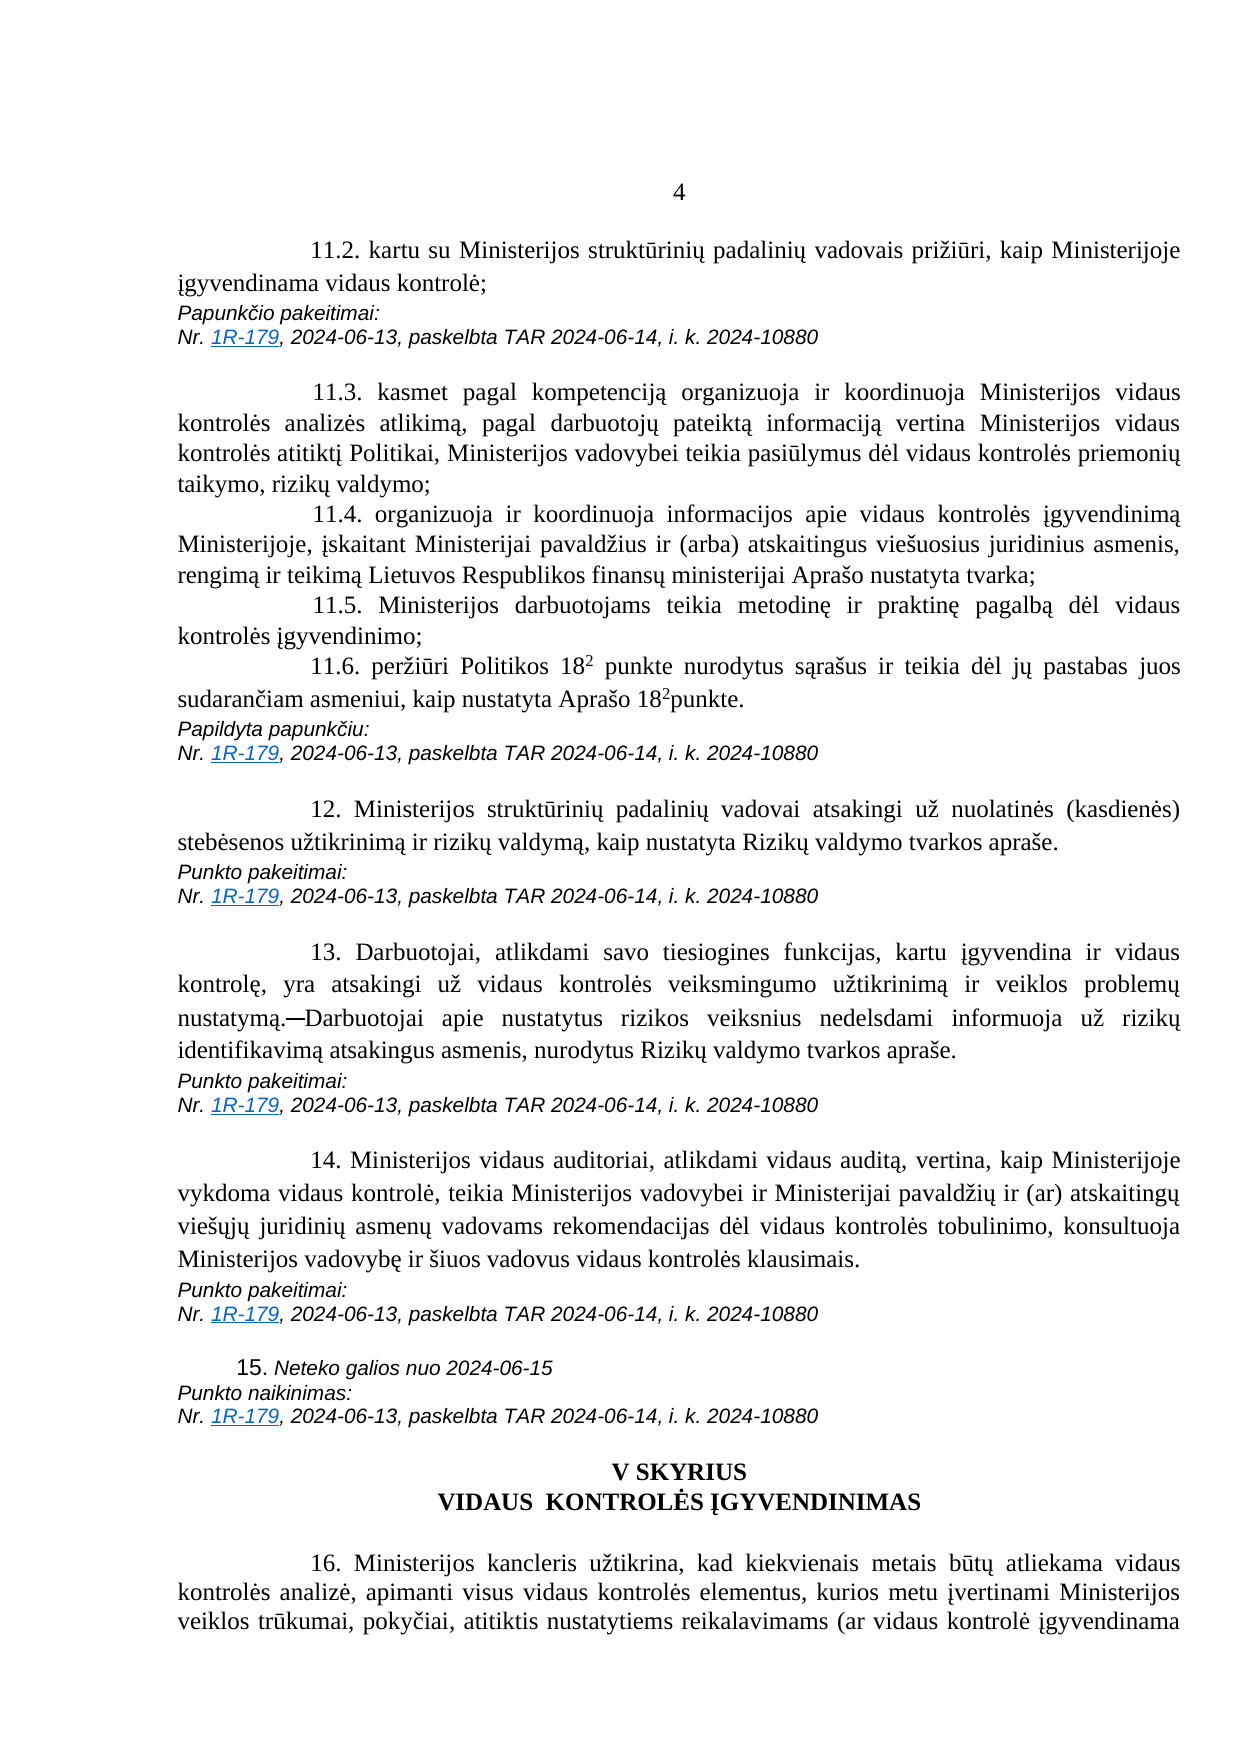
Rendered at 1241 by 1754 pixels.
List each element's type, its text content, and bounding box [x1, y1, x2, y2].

text V SKYRIUS [177, 1457, 1181, 1486]
text 11.3. kasmet pagal kompetenciją organizuoja ir koordinuoja Ministerijos vidaus kontrolės analizės atlikimą, pagal darbuotojų pateiktą informaciją vertina Ministerijos vidaus kontrolės atitiktį Politikai, Ministerijos vadovybei teikia pasiūlymus dėl vidaus kontrolės priemonių taikymo, rizikų valdymo; [177, 377, 1181, 497]
text Papunkčio pakeitimai: [177, 301, 1181, 325]
text Nr. 1R-179, 2024-06-13, paskelbta TAR 2024-06-14, i. k. 2024-10880 [177, 884, 1181, 908]
text Nr. 1R-179, 2024-06-13, paskelbta TAR 2024-06-14, i. k. 2024-10880 [177, 1404, 1181, 1428]
text 13. Darbuotojai, atlikdami savo tiesiogines funkcijas, kartu įgyvendina ir vidaus kontrolę, yra atsakingi už vidaus kontrolės veiksmingumo užtikrinimą ir veiklos problemų nustatymą. Darbuotojai apie nustatytus rizikos veiksnius nedelsdami informuoja už rizikų identifikavimą atsakingus asmenis, nurodytus Rizikų valdymo tvarkos apraše. [177, 937, 1181, 1064]
text Punkto pakeitimai: [177, 860, 1181, 884]
text 15. Neteko galios nuo 2024-06-15 [177, 1354, 1181, 1380]
text Nr. 1R-179, 2024-06-13, paskelbta TAR 2024-06-14, i. k. 2024-10880 [177, 325, 1181, 349]
text Nr. 1R-179, 2024-06-13, paskelbta TAR 2024-06-14, i. k. 2024-10880 [177, 741, 1181, 765]
text 12. Ministerijos struktūrinių padalinių vadovai atsakingi už nuolatinės (kasdienės) stebėsenos užtikrinimą ir rizikų valdymą, kaip nustatyta Rizikų valdymo tvarkos apraše. [177, 794, 1181, 856]
text 11.2. kartu su Ministerijos struktūrinių padalinių vadovais prižiūri, kaip Ministerijoje įgyvendinama vidaus kontrolė; [177, 235, 1181, 296]
text Punkto pakeitimai: [177, 1277, 1181, 1301]
text Papildyta papunkčiu: [177, 717, 1181, 741]
text 14. Ministerijos vidaus auditoriai, atlikdami vidaus auditą, vertina, kaip Ministerijoje vykdoma vidaus kontrolė, teikia Ministerijos vadovybei ir Ministerijai pavaldžių ir (ar) atskaitingų viešųjų juridinių asmenų vadovams rekomendacijas dėl vidaus kontrolės tobulinimo, konsultuoja Ministerijos vadovybę ir šiuos vadovus vidaus kontrolės klausimais. [177, 1145, 1181, 1273]
text 16. Ministerijos kancleris užtikrina, kad kiekvienais metais būtų atliekama vidaus kontrolės analizė, apimanti visus vidaus kontrolės elementus, kurios metu įvertinami Ministerijos veiklos trūkumai, pokyčiai, atitiktis nustatytiems reikalavimams (ar vidaus kontrolė įgyvendinama [177, 1548, 1181, 1634]
text 11.6. peržiūri Politikos 182 punkte nurodytus sąrašus ir teikia dėl jų pastabas juos sudarančiam asmeniui, kaip nustatyta Aprašo 182punkte. [177, 651, 1181, 713]
text 11.5. Ministerijos darbuotojams teikia metodinę ir praktinę pagalbą dėl vidaus kontrolės įgyvendinimo; [177, 590, 1181, 649]
text 11.4. organizuoja ir koordinuoja informacijos apie vidaus kontrolės įgyvendinimą Ministerijoje, įskaitant Ministerijai pavaldžius ir (arba) atskaitingus viešuosius juridinius asmenis, rengimą ir teikimą Lietuvos Respublikos finansų ministerijai Aprašo nustatyta tvarka; [177, 499, 1181, 589]
text Nr. 1R-179, 2024-06-13, paskelbta TAR 2024-06-14, i. k. 2024-10880 [177, 1093, 1181, 1117]
text Nr. 1R-179, 2024-06-13, paskelbta TAR 2024-06-14, i. k. 2024-10880 [177, 1301, 1181, 1325]
text Punkto naikinimas: [177, 1380, 1181, 1404]
text Punkto pakeitimai: [177, 1069, 1181, 1093]
text VIDAUS KONTROLĖS ĮGYVENDINIMAS [177, 1487, 1181, 1516]
